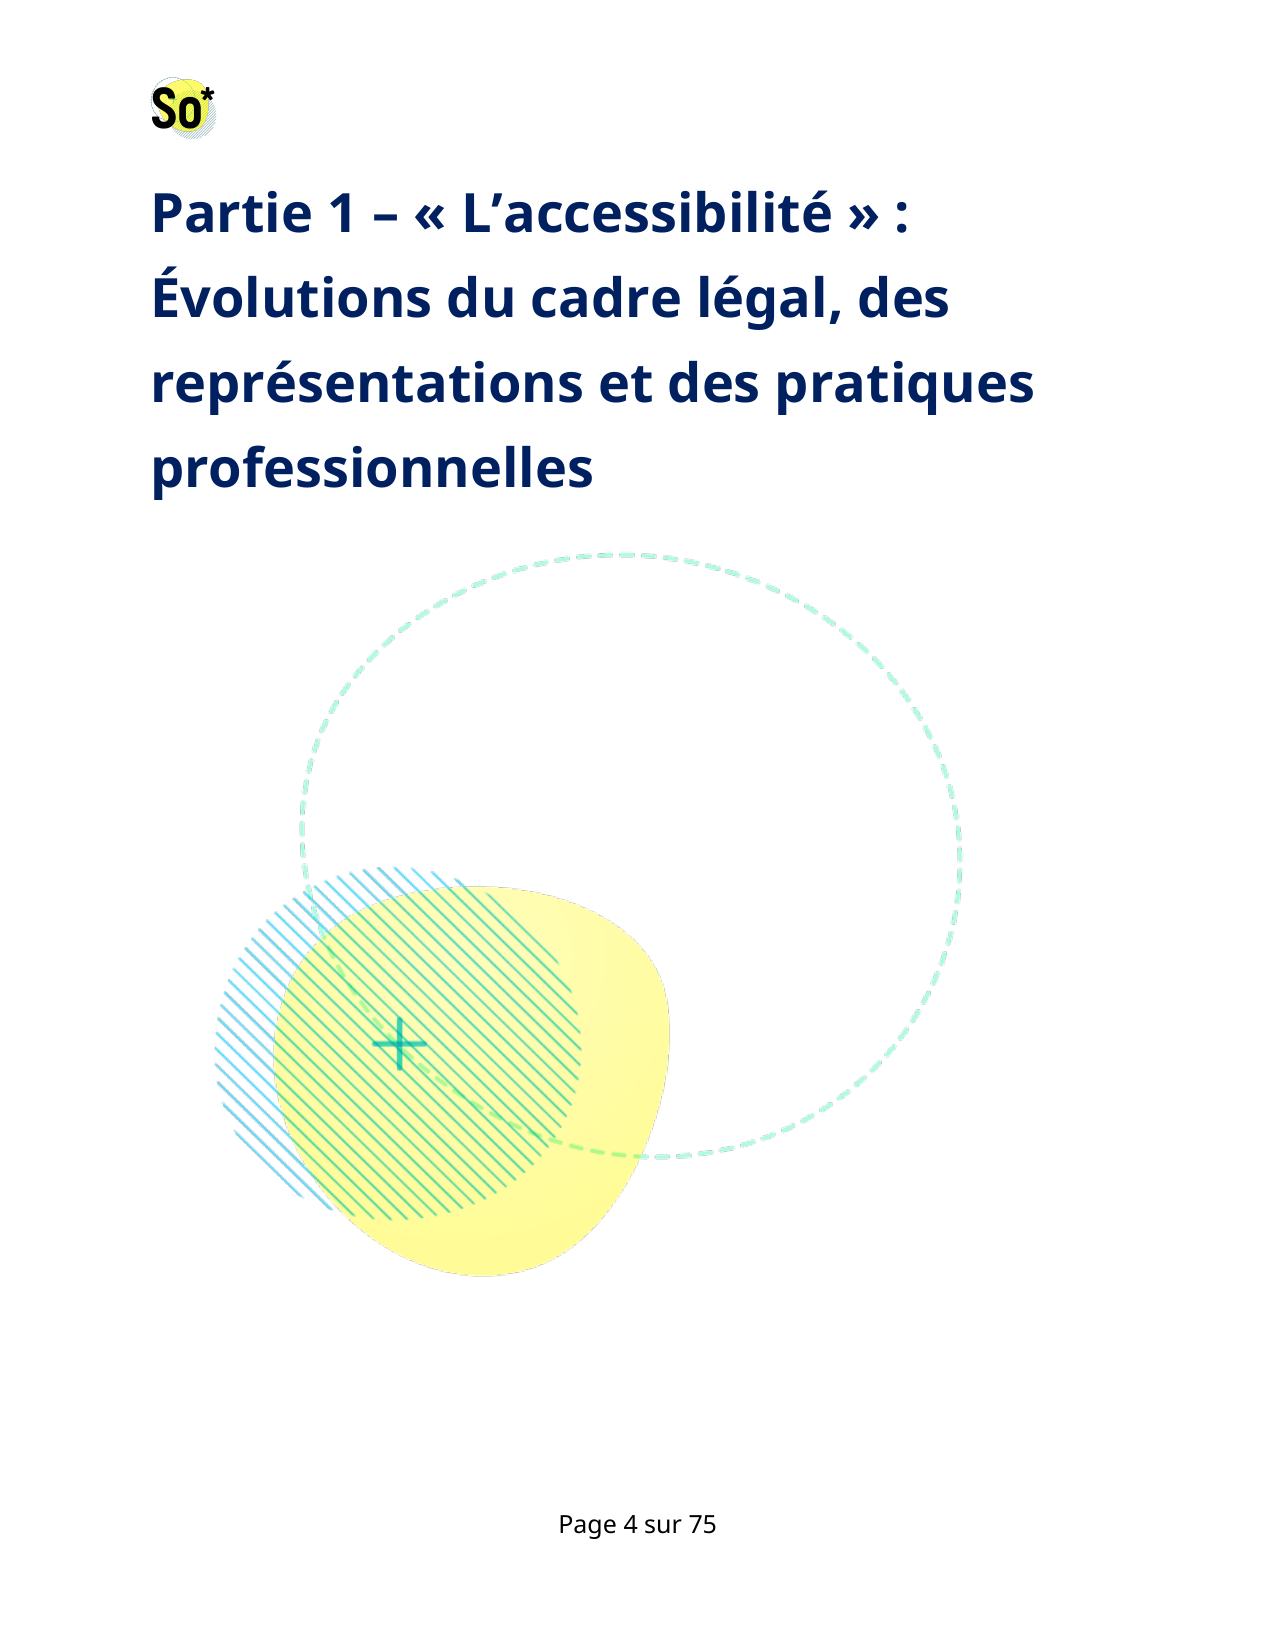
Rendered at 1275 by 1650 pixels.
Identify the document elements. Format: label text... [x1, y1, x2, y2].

subtitle Partie 1 – « L’accessibilité » : Évolutions du cadre légal, des représentations et des pratiques professionnelles [150, 175, 1125, 503]
picture [150, 75, 217, 142]
picture [169, 507, 1018, 1319]
